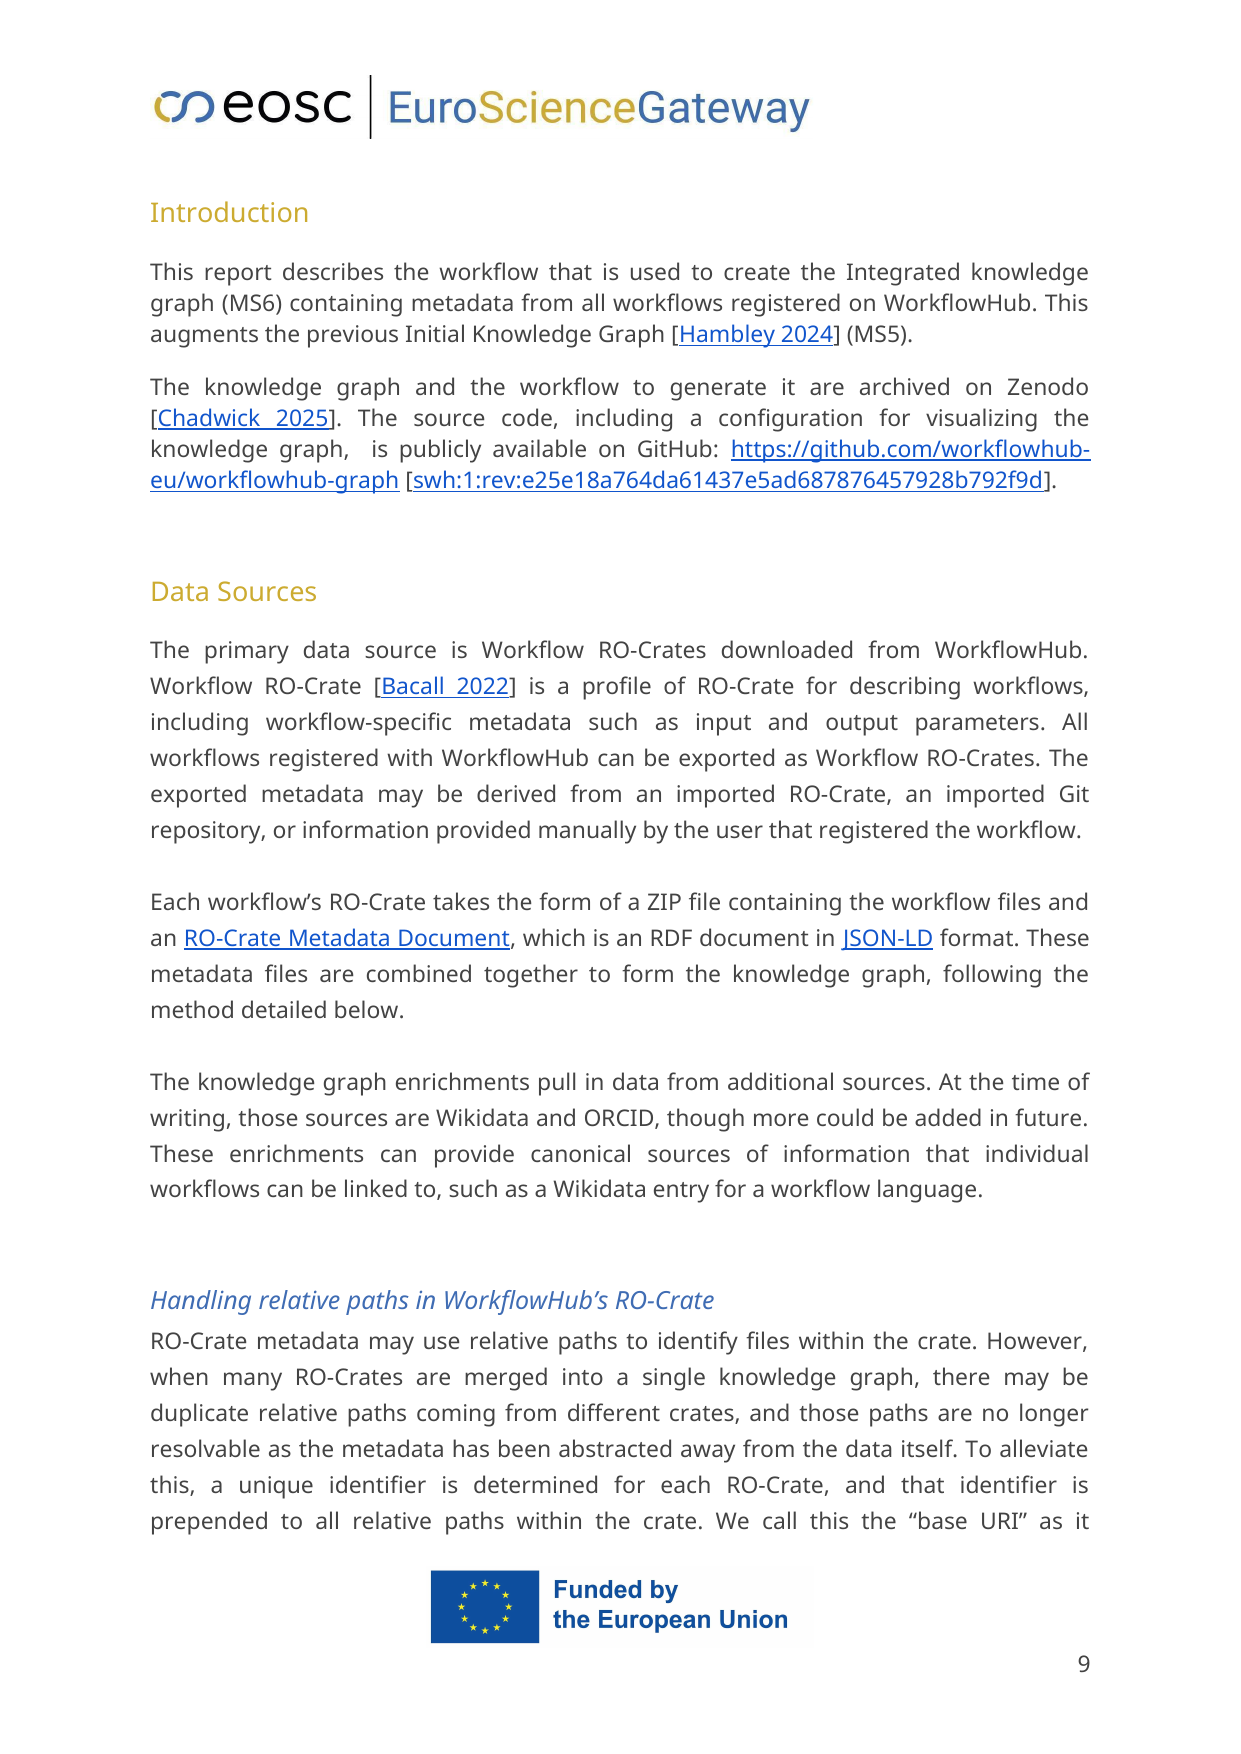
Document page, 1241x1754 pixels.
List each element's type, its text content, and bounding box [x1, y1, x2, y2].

text The knowledge graph enrichments pull in data from additional sources. At the time of writing, those sources are Wikidata and ORCID, though more could be added in future. These enrichments can provide canonical sources of information that individual workflows can be linked to, such as a Wikidata entry for a workflow language. [150, 1066, 1090, 1205]
text This report describes the workflow that is used to create the Integrated knowledge graph (MS6) containing metadata from all workflows registered on WorkflowHub. This augments the previous Initial Knowledge Graph [Hambley 2024] (MS5). [150, 256, 1090, 349]
text The primary data source is Workflow RO-Crates downloaded from WorkflowHub. Workflow RO-Crate [Bacall 2022] is a profile of RO-Crate for describing workflows, including workflow-specific metadata such as input and output parameters. All workflows registered with WorkflowHub can be exported as Workflow RO-Crates. The exported metadata may be derived from an imported RO-Crate, an imported Git repository, or information provided manually by the user that registered the workflow. [150, 634, 1090, 845]
subtitle Introduction [150, 194, 1090, 231]
picture [150, 75, 814, 139]
text RO-Crate metadata may use relative paths to identify files within the crate. However, when many RO-Crates are merged into a single knowledge graph, there may be duplicate relative paths coming from different crates, and those paths are no longer resolvable as the metadata has been abstracted away from the data itself. To alleviate this, a unique identifier is determined for each RO-Crate, and that identifier is prepended to all relative paths within the crate. We call this the “base URI” as it [150, 1325, 1090, 1536]
picture [426, 1566, 815, 1648]
subtitle Data Sources [150, 572, 1090, 609]
text Each workflow’s RO-Crate takes the form of a ZIP file containing the workflow files and an RO-Crate Metadata Document, which is an RDF document in JSON-LD format. These metadata files are combined together to form the knowledge graph, following the method detailed below. [150, 886, 1090, 1025]
subtitle Handling relative paths in WorkflowHub’s RO-Crate [150, 1283, 1090, 1317]
text The knowledge graph and the workflow to generate it are archived on Zenodo [Chadwick 2025]. The source code, including a configuration for visualizing the knowledge graph, is publicly available on GitHub: https://github.com/workflowhub-eu/workflowhub-graph [swh:1:rev:e25e18a764da61437e5ad687876457928b792f9d]. [150, 370, 1090, 495]
